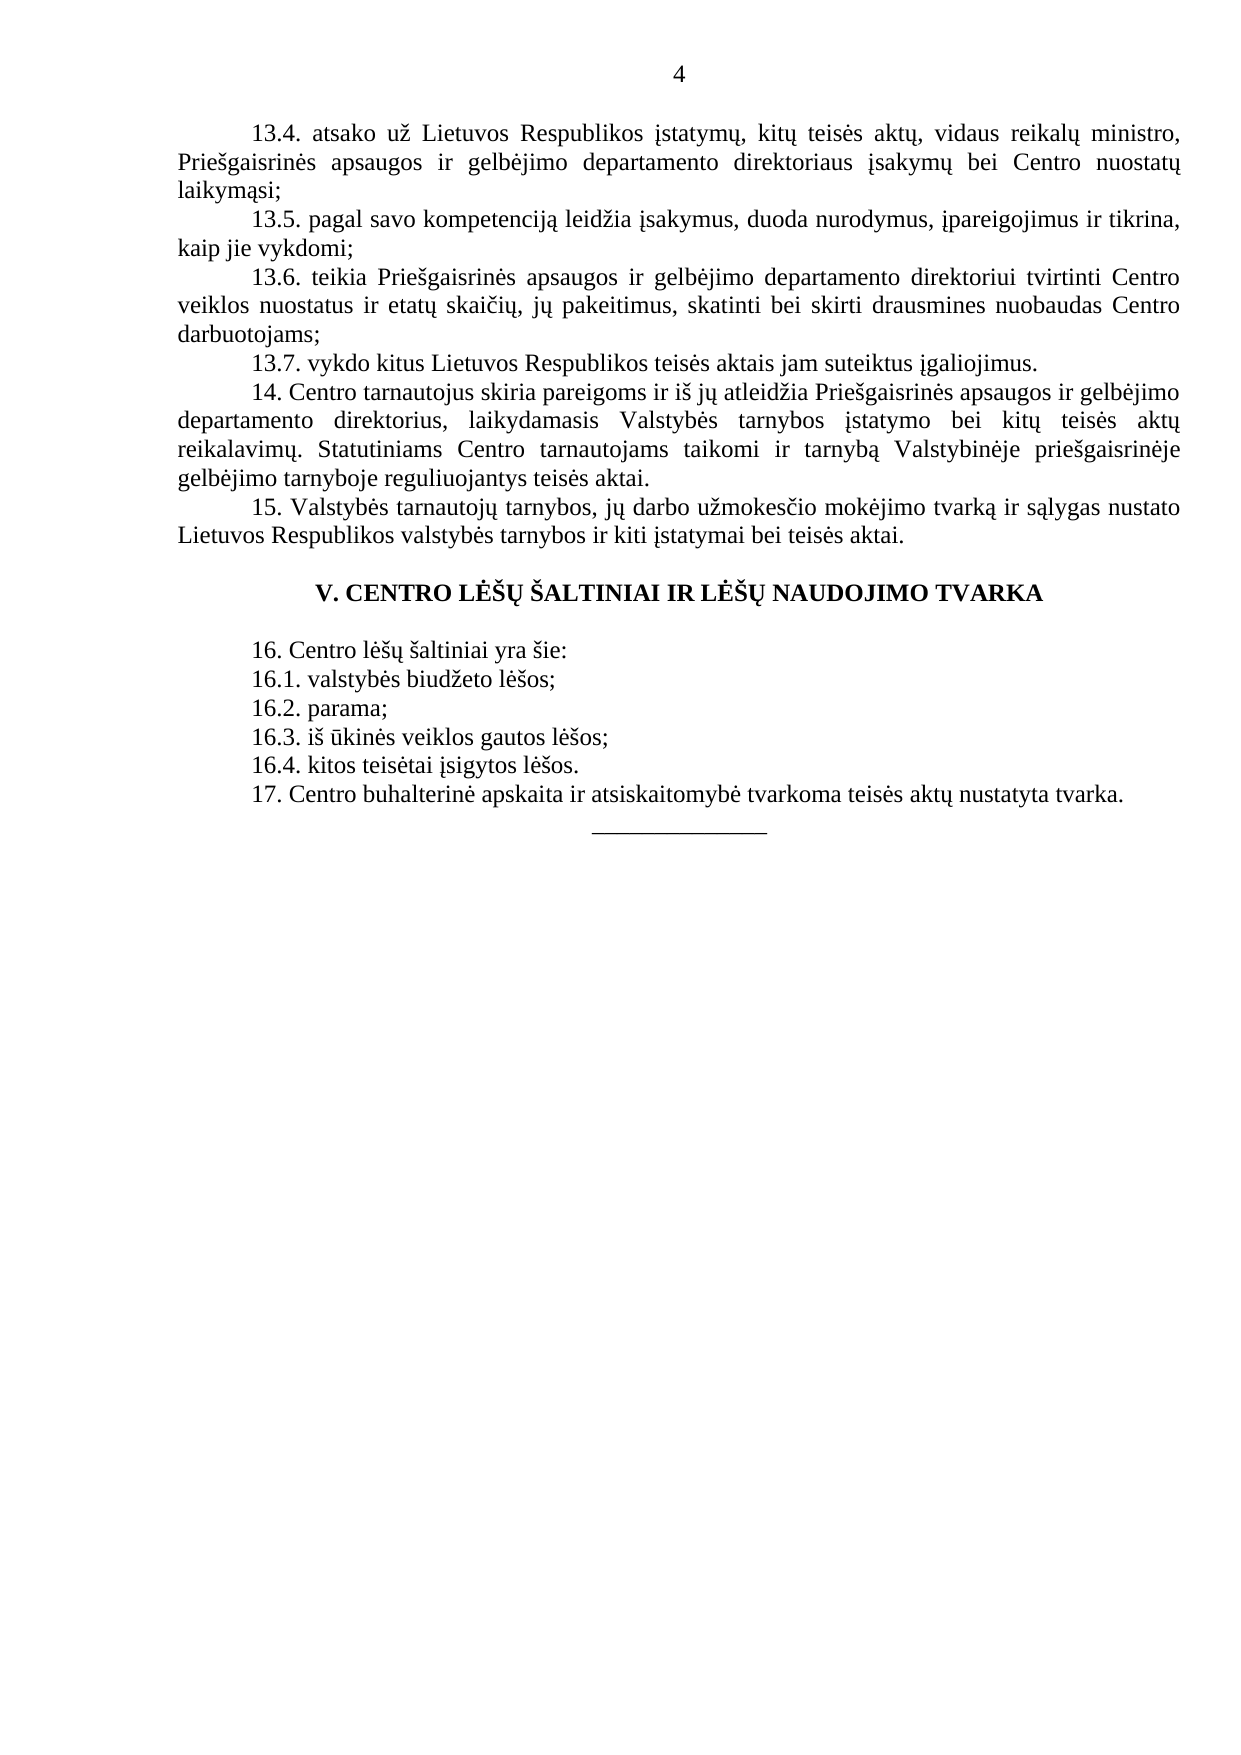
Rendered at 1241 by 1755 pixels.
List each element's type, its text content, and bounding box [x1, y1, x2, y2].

text V. Centro LĖŠŲ ŠALTINIAI IR LĖŠŲ NAUDOJIMO TVARKA [177, 578, 1181, 607]
text 16.4. kitos teisėtai įsigytos lėšos. [177, 751, 1181, 779]
text 14. Centro tarnautojus skiria pareigoms ir iš jų atleidžia Priešgaisrinės apsaugos ir gelbėjimo departamento direktorius, laikydamasis Valstybės tarnybos įstatymo bei kitų teisės aktų reikalavimų. Statutiniams Centro tarnautojams taikomi ir tarnybą Valstybinėje priešgaisrinėje gelbėjimo tarnyboje reguliuojantys teisės aktai. [177, 377, 1181, 492]
text 16. Centro lėšų šaltiniai yra šie: [177, 636, 1181, 664]
text 13.6. teikia Priešgaisrinės apsaugos ir gelbėjimo departamento direktoriui tvirtinti Centro veiklos nuostatus ir etatų skaičių, jų pakeitimus, skatinti bei skirti drausmines nuobaudas Centro darbuotojams; [177, 262, 1181, 348]
text ______________ [177, 808, 1181, 837]
text 13.5. pagal savo kompetenciją leidžia įsakymus, duoda nurodymus, įpareigojimus ir tikrina, kaip jie vykdomi; [177, 204, 1181, 262]
text 16.2. parama; [177, 693, 1181, 722]
text 15. Valstybės tarnautojų tarnybos, jų darbo užmokesčio mokėjimo tvarką ir sąlygas nustato Lietuvos Respublikos valstybės tarnybos ir kiti įstatymai bei teisės aktai. [177, 492, 1181, 549]
text 17. Centro buhalterinė apskaita ir atsiskaitomybė tvarkoma teisės aktų nustatyta tvarka. [177, 779, 1181, 808]
text 16.1. valstybės biudžeto lėšos; [177, 664, 1181, 693]
text 16.3. iš ūkinės veiklos gautos lėšos; [177, 722, 1181, 751]
text 13.7. vykdo kitus Lietuvos Respublikos teisės aktais jam suteiktus įgaliojimus. [177, 348, 1181, 377]
text 13.4. atsako už Lietuvos Respublikos įstatymų, kitų teisės aktų, vidaus reikalų ministro, Priešgaisrinės apsaugos ir gelbėjimo departamento direktoriaus įsakymų bei Centro nuostatų laikymąsi; [177, 118, 1181, 204]
